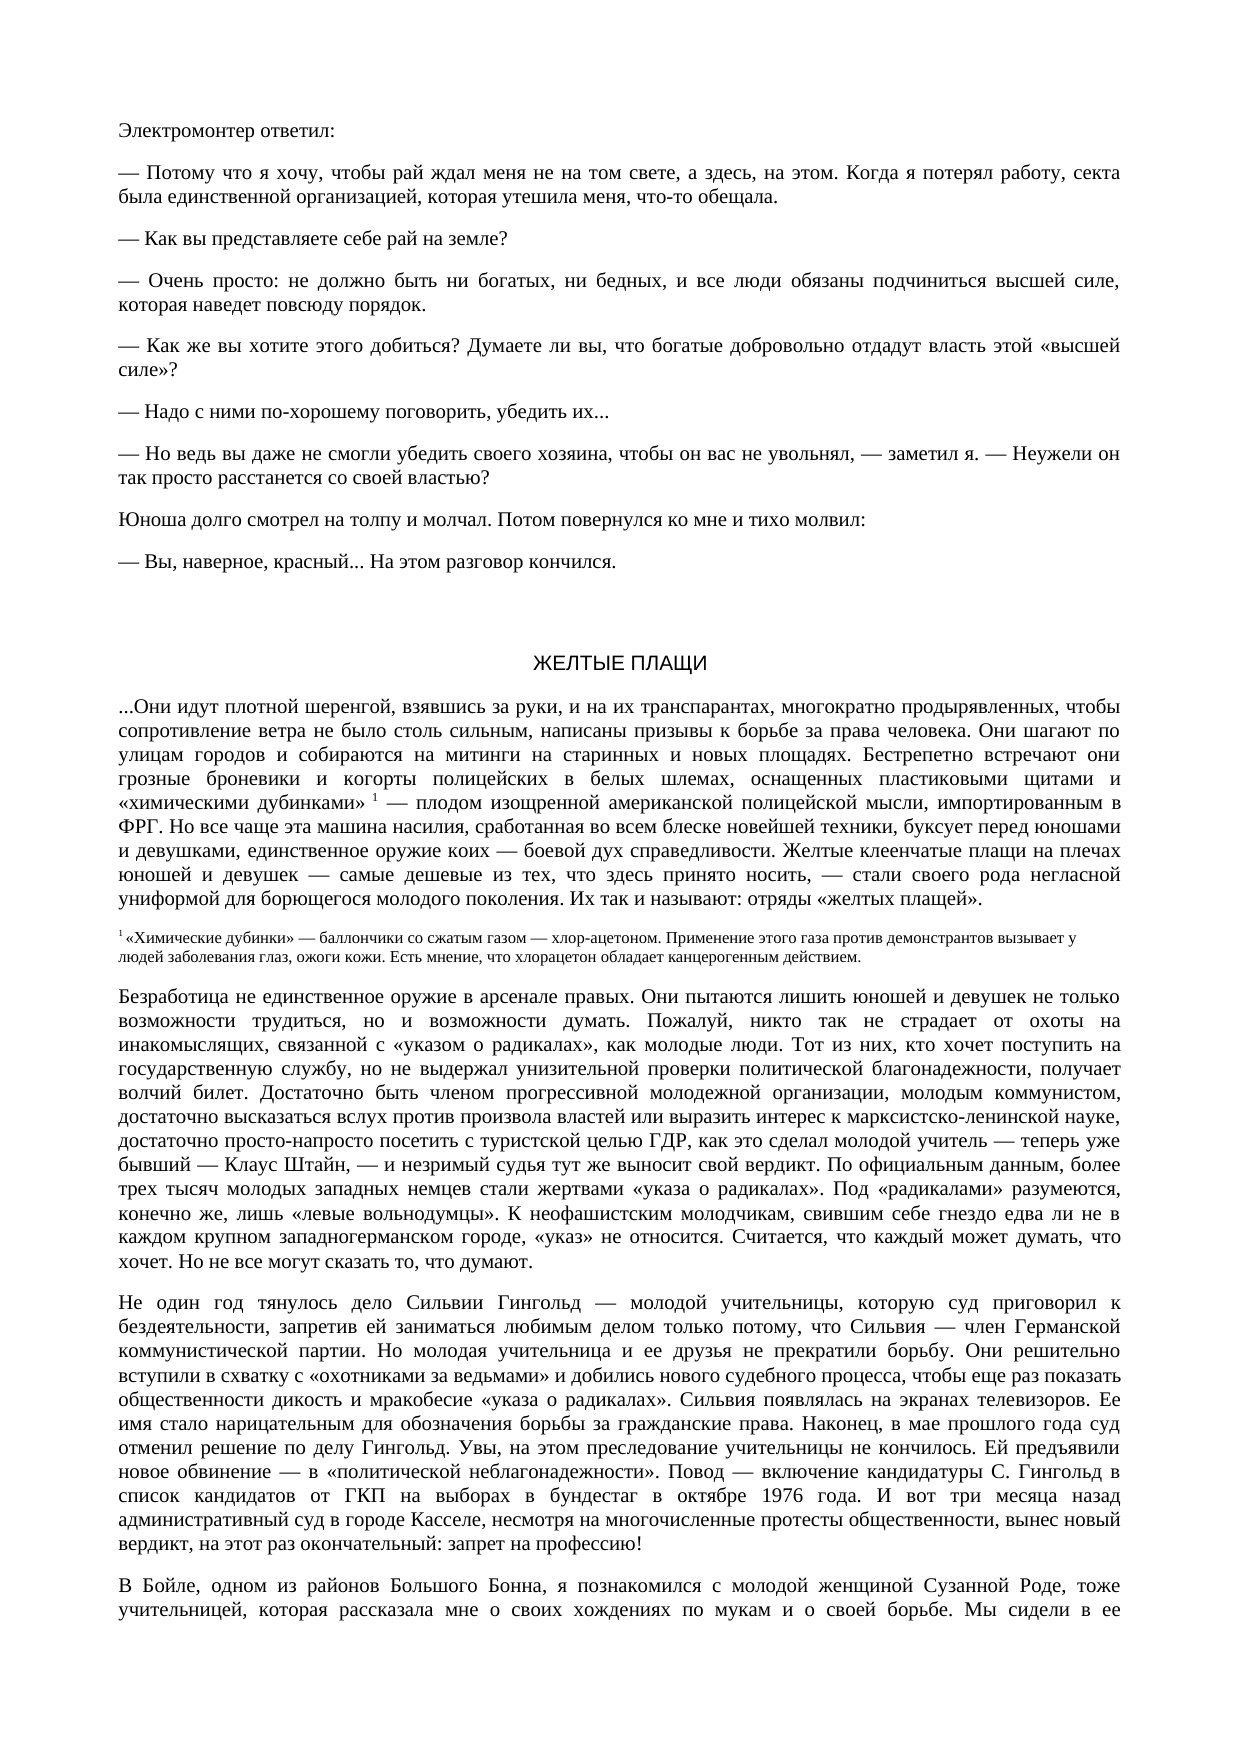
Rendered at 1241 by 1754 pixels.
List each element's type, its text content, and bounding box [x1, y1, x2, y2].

text 1 «Химические дубинки» — баллончики со сжатым газом — хлор-ацетоном. Применение этого газа против демонстрантов вызывает у людей заболевания глаз, ожоги кожи. Есть мнение, что хлорацетон обладает канцерогенным действием. [118, 928, 1122, 966]
text ...Они идут плотной шеренгой, взявшись за руки, и на их транспарантах, многократно продырявленных, чтобы сопротивление ветра не было столь сильным, написаны призывы к борьбе за права человека. Они шагают по улицам городов и собираются на митинги на старинных и новых площадях. Бестрепетно встречают они грозные броневики и когорты полицейских в белых шлемах, оснащенных пластиковыми щитами и «химическими дубинками» 1 — плодом изощренной американской полицейской мысли, импортированным в ФРГ. Но все чаще эта машина насилия, сработанная во всем блеске новейшей техники, буксует перед юношами и девушками, единственное оружие коих — боевой дух справедливости. Желтые клеенчатые плащи на плечах юношей и девушек — самые дешевые из тех, что здесь принято носить, — стали своего рода негласной униформой для борющегося молодого поколения. Их так и называют: отряды «желтых плащей». [118, 693, 1122, 910]
subtitle ЖЕЛТЫЕ ПЛАЩИ [118, 651, 1122, 675]
text Безработица не единственное оружие в арсенале правых. Они пытаются лишить юношей и девушек не только возможности трудиться, но и возможности думать. Пожалуй, никто так не страдает от охоты на инакомыслящих, связанной с «указом о радикалах», как молодые люди. Тот из них, кто хочет поступить на государственную службу, но не выдержал унизительной проверки политической благонадежности, получает волчий билет. Достаточно быть членом прогрессивной молодежной организации, молодым коммунистом, достаточно высказаться вслух против произвола властей или выразить интерес к марксистско-ленинской науке, достаточно просто-напросто посетить с туристской целью ГДР, как это сделал молодой учитель — теперь уже бывший — Клаус Штайн, — и незримый судья тут же выносит свой вердикт. По официальным данным, более трех тысяч молодых западных немцев стали жертвами «указа о радикалах». Под «радикалами» разумеются, конечно же, лишь «левые вольнодумцы». К неофашистским молодчикам, свившим себе гнездо едва ли не в каждом крупном западногерманском городе, «указ» не относится. Считается, что каждый может думать, что хочет. Но не все могут сказать то, что думают. [118, 984, 1122, 1273]
text В Бойле, одном из районов Большого Бонна, я познакомился с молодой женщиной Сузанной Роде, тоже учительницей, которая рассказала мне о своих хождениях по мукам и о своей борьбе. Мы сидели в ее [118, 1573, 1122, 1621]
text — Вы, наверное, красный... На этом разговор кончился. [118, 548, 1122, 573]
text — Но ведь вы даже не смогли убедить своего хозяина, чтобы он вас не увольнял, — заметил я. — Неужели он так просто расстанется со своей властью? [118, 441, 1122, 489]
text — Надо с ними по-хорошему поговорить, убедить их... [118, 399, 1122, 423]
text Юноша долго смотрел на толпу и молчал. Потом повернулся ко мне и тихо молвил: [118, 507, 1122, 531]
text Не один год тянулось дело Сильвии Гингольд — молодой учительницы, которую суд приговорил к бездеятельности, запретив ей заниматься любимым делом только потому, что Сильвия — член Германской коммунистической партии. Но молодая учительница и ее друзья не прекратили борьбу. Они решительно вступили в схватку с «охотниками за ведьмами» и добились нового судебного процесса, чтобы еще раз показать общественности дикость и мракобесие «указа о радикалах». Сильвия появлялась на экранах телевизоров. Ее имя стало нарицательным для обозначения борьбы за гражданские права. Наконец, в мае прошлого года суд отменил решение по делу Гингольд. Увы, на этом преследование учительницы не кончилось. Ей предъявили новое обвинение — в «политической неблагонадежности». Повод — включение кандидатуры С. Гингольд в список кандидатов от ГКП на выборах в бундестаг в октябре 1976 года. И вот три месяца назад административный суд в городе Касселе, несмотря на многочисленные протесты общественности, вынес новый вердикт, на этот раз окончательный: запрет на профессию! [118, 1290, 1122, 1555]
text — Как вы представляете себе рай на земле? [118, 226, 1122, 250]
text — Как же вы хотите этого добиться? Думаете ли вы, что богатые добровольно отдадут власть этой «высшей силе»? [118, 333, 1122, 381]
text — Потому что я хочу, чтобы рай ждал меня не на том свете, а здесь, на этом. Когда я потерял работу, секта была единственной организацией, которая утешила меня, что-то обещала. [118, 160, 1122, 208]
text Электромонтер ответил: [118, 118, 1122, 142]
text — Очень просто: не должно быть ни богатых, ни бедных, и все люди обязаны подчиниться высшей силе, которая наведет повсюду порядок. [118, 267, 1122, 316]
